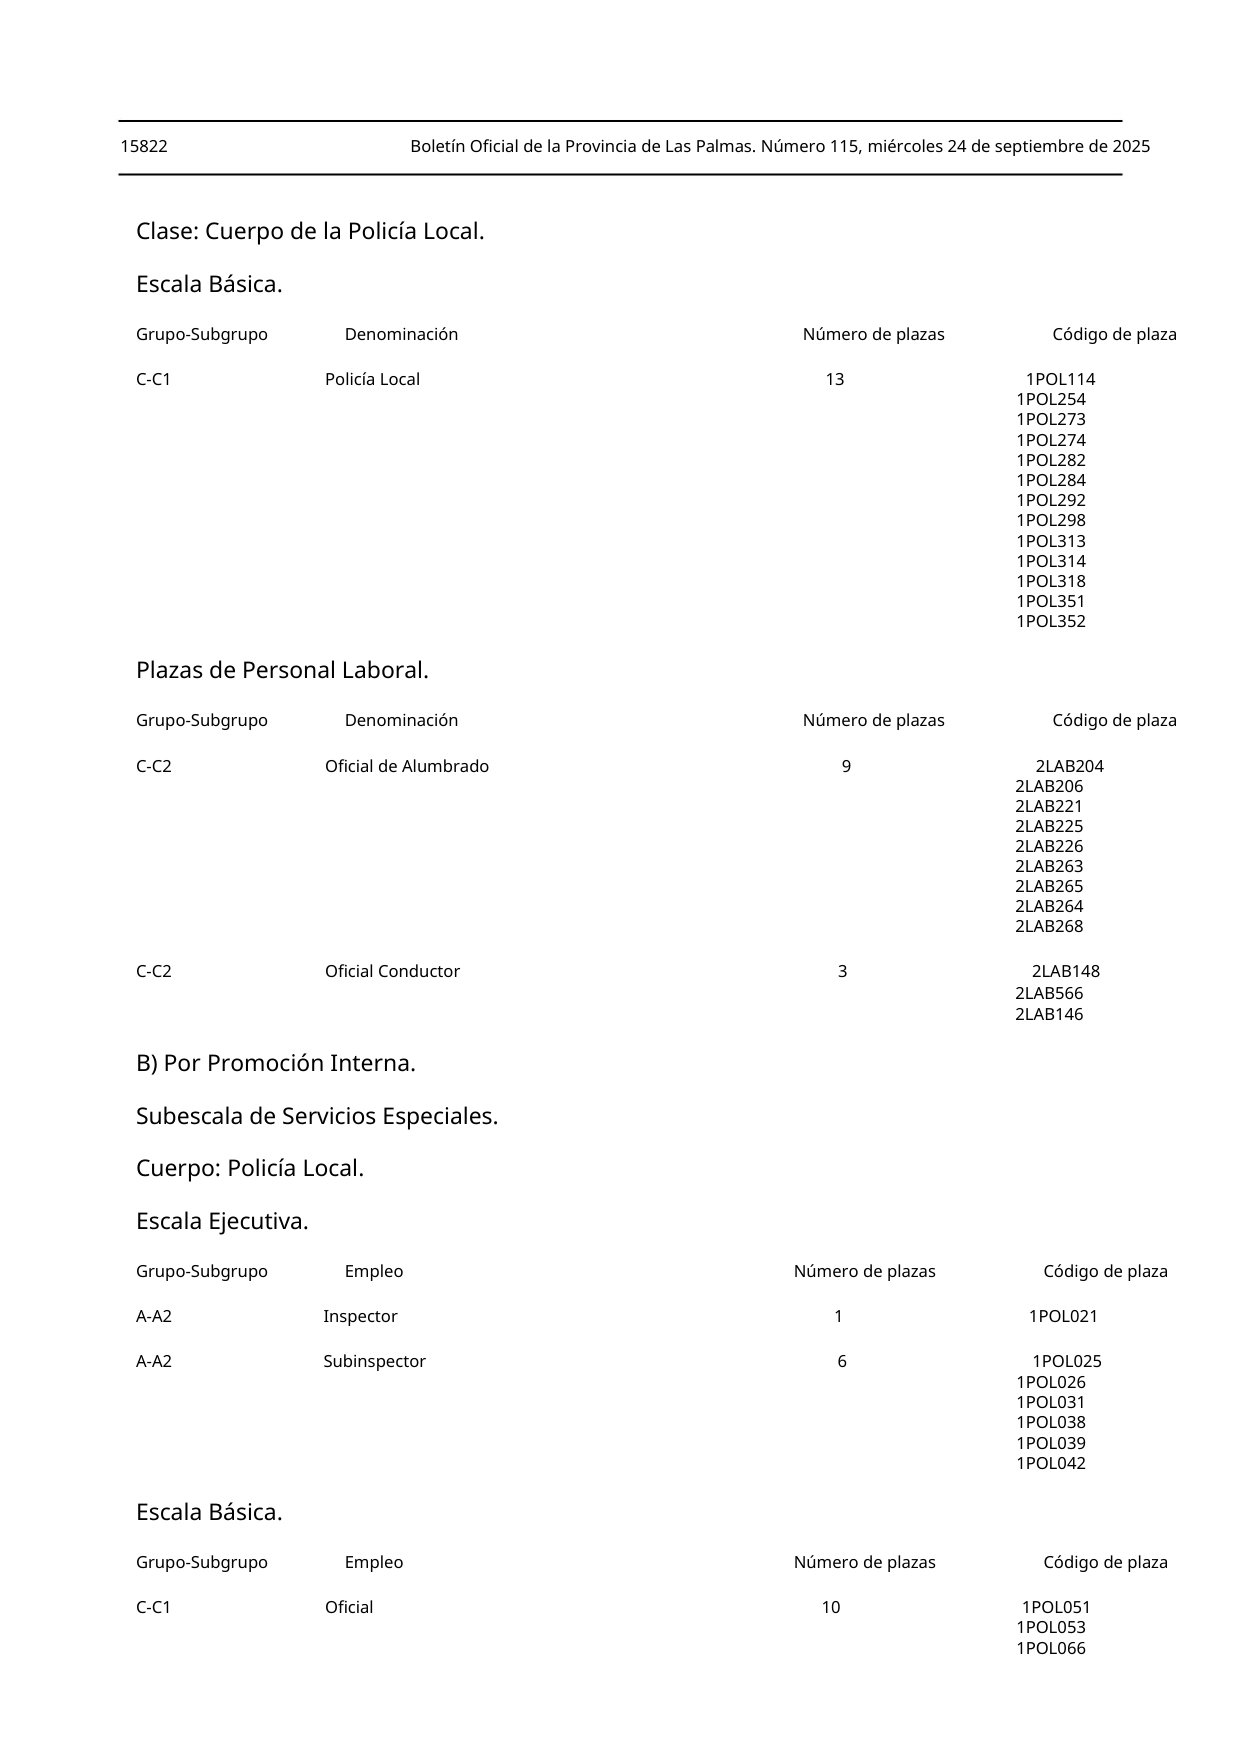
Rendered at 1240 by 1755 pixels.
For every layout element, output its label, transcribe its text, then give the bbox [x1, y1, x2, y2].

text 2LAB566 2LAB146 [1125, 982, 1229, 1025]
text Grupo-Subgrupo Empleo Número de plazas Código de plaza [1125, 1553, 1229, 1573]
text Grupo-Subgrupo Denominación Número de plazas Código de plaza [1125, 325, 1229, 344]
text Escala Ejecutiva. [1125, 1208, 1229, 1235]
text Grupo-Subgrupo Denominación Número de plazas Código de plaza [1125, 711, 1229, 731]
text A-A2 Subinspector 6 1POL025 [1125, 1352, 1229, 1372]
text Escala Básica. [1125, 1499, 1229, 1526]
text A-A2 Inspector 1 1POL021 [1125, 1307, 1229, 1327]
text 2LAB206 2LAB221 2LAB225 2LAB226 2LAB263 2LAB265 2LAB264 2LAB268 [1125, 776, 1229, 937]
text Cuerpo: Policía Local. [1125, 1155, 1229, 1182]
text C-C1 Policía Local 13 1POL114 [1125, 370, 1229, 389]
text C-C2 Oficial de Alumbrado 9 2LAB204 [1125, 756, 1229, 776]
text Grupo-Subgrupo Empleo Número de plazas Código de plaza [1125, 1262, 1229, 1282]
text Escala Básica. [1125, 271, 1229, 297]
text Clase: Cuerpo de la Policía Local. [1125, 218, 1229, 245]
text 1POL026 1POL031 1POL038 1POL039 1POL042 [1125, 1372, 1229, 1474]
text B) Por Promoción Interna. [1125, 1050, 1229, 1077]
text C-C1 Oficial 10 1POL051 [1125, 1598, 1229, 1618]
text 1POL254 1POL273 1POL274 1POL282 1POL284 1POL292 1POL298 1POL313 1POL314 1POL318 1POL351 1POL352 [1125, 389, 1229, 632]
text 15822 Boletín Oficial de la Provincia de Las Palmas. Número 115, miércoles 24 de septiembre de 2025 [1125, 136, 1229, 156]
text C-C2 Oficial Conductor 3 2LAB148 [1125, 962, 1229, 982]
text 1POL053 1POL066 [1016, 1618, 1229, 1658]
text Subescala de Servicios Especiales. [1125, 1103, 1229, 1129]
text Plazas de Personal Laboral. [1125, 657, 1229, 684]
